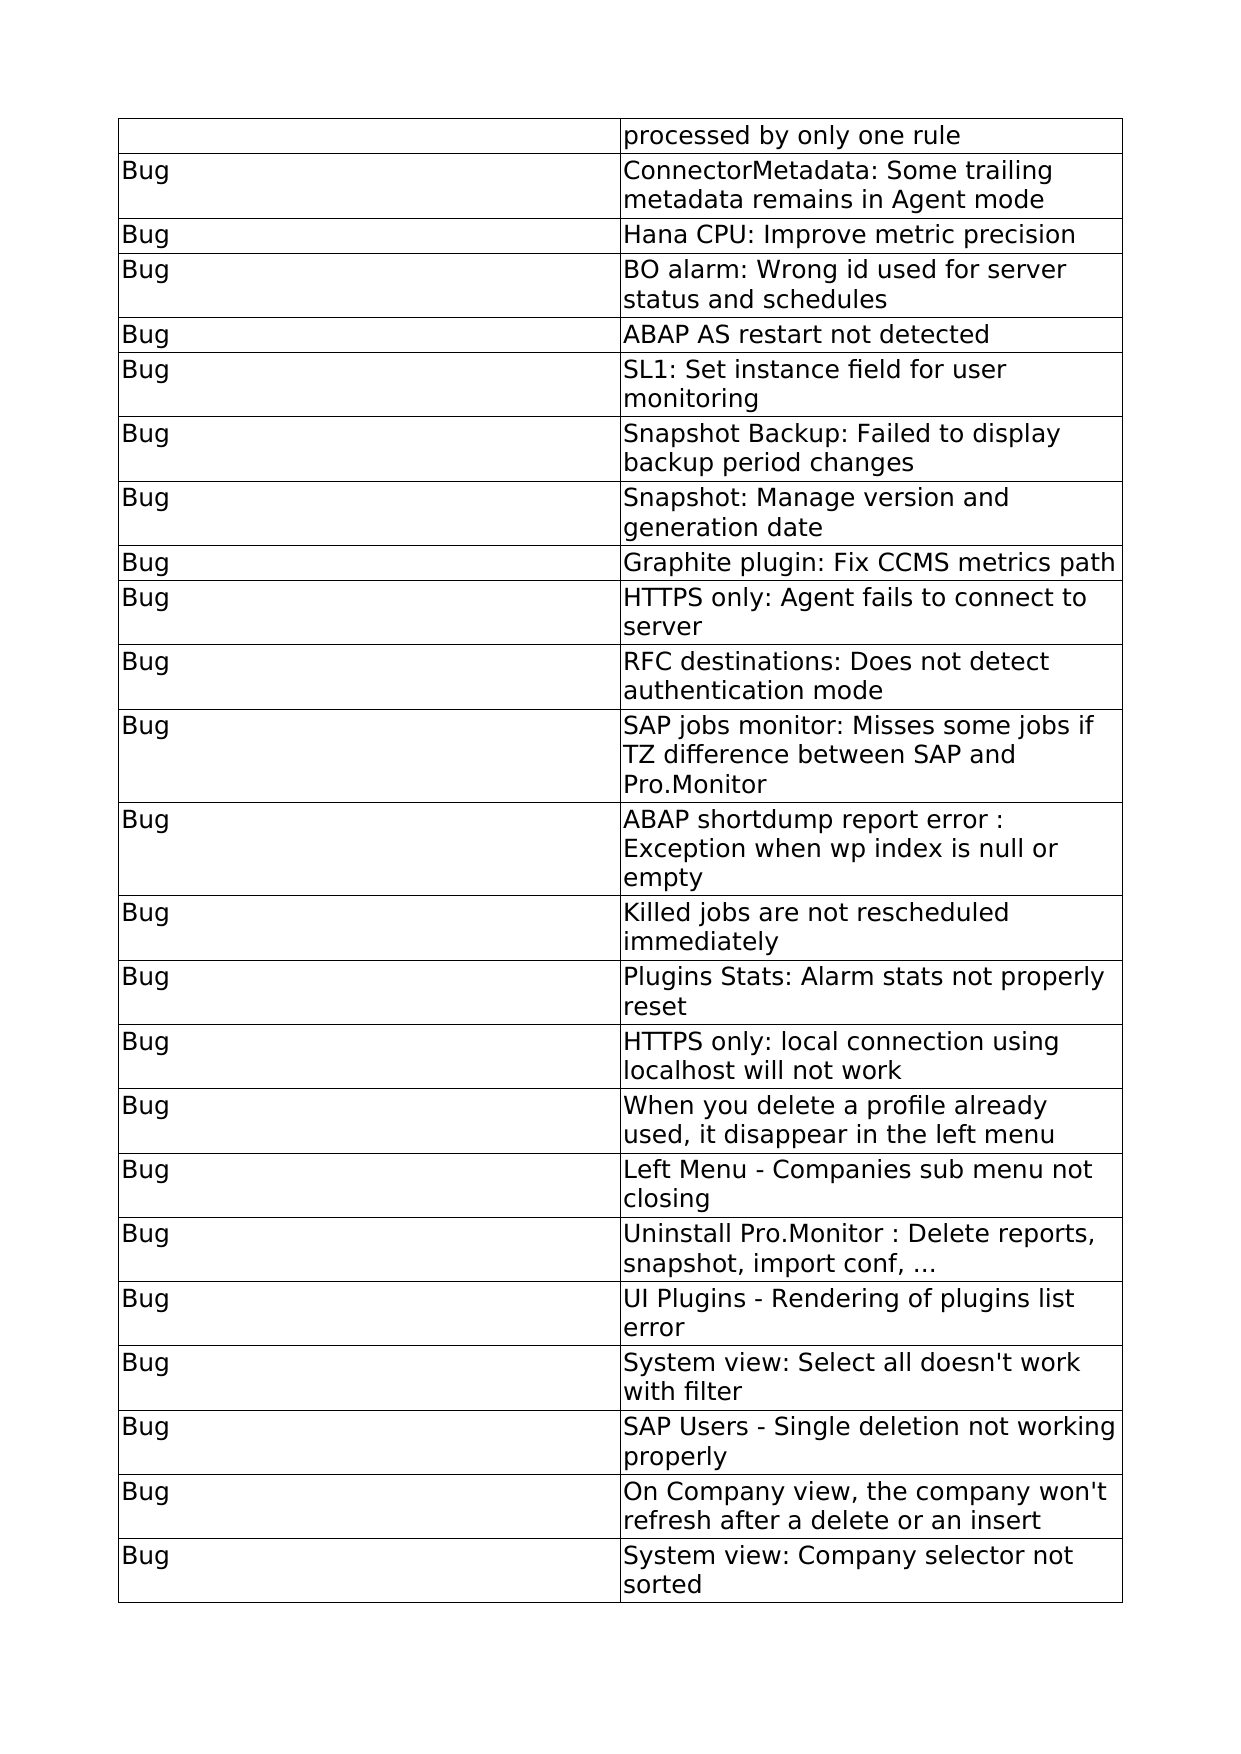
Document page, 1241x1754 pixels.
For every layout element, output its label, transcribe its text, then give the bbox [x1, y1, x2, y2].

table_cell Bug [119, 710, 620, 802]
table_cell Bug [119, 1282, 620, 1345]
table_cell Bug [119, 803, 620, 895]
table_cell RFC destinations: Does not detect authentication mode [621, 645, 1122, 708]
table_cell Bug [119, 482, 620, 545]
table_cell Bug [119, 645, 620, 708]
table_cell SAP Users - Single deletion not working properly [621, 1411, 1122, 1474]
table_cell When you delete a profile already used, it disappear in the left menu [621, 1089, 1122, 1152]
table_cell System view: Select all doesn't work with filter [621, 1346, 1122, 1409]
table_cell UI Plugins - Rendering of plugins list error [621, 1282, 1122, 1345]
table_cell Bug [119, 961, 620, 1024]
table_cell Snapshot: Manage version and generation date [621, 482, 1122, 545]
table_cell SAP jobs monitor: Misses some jobs if TZ difference between SAP and Pro.Monitor [621, 710, 1122, 802]
table_cell On Company view, the company won't refresh after a delete or an insert [621, 1475, 1122, 1538]
table_cell System view: Company selector not sorted [621, 1539, 1122, 1602]
table_cell Bug [119, 1025, 620, 1088]
table_cell Bug [119, 1411, 620, 1474]
table_cell HTTPS only: Agent fails to connect to server [621, 581, 1122, 644]
table_cell Bug [119, 417, 620, 481]
table_cell Plugins Stats: Alarm stats not properly reset [621, 961, 1122, 1024]
table_cell [119, 119, 620, 153]
table_cell Uninstall Pro.Monitor : Delete reports, snapshot, import conf, ... [621, 1218, 1122, 1281]
table_cell Bug [119, 1539, 620, 1602]
table_cell Bug [119, 219, 620, 253]
table_cell Bug [119, 896, 620, 959]
table_cell Killed jobs are not rescheduled immediately [621, 896, 1122, 959]
table_cell BO alarm: Wrong id used for server status and schedules [621, 254, 1122, 317]
table_cell ABAP shortdump report error : Exception when wp index is null or empty [621, 803, 1122, 895]
table_cell Bug [119, 353, 620, 416]
table_cell HTTPS only: local connection using localhost will not work [621, 1025, 1122, 1088]
table_cell Graphite plugin: Fix CCMS metrics path [621, 546, 1122, 580]
table_cell Snapshot Backup: Failed to display backup period changes [621, 417, 1122, 481]
table_cell Bug [119, 154, 620, 217]
table_cell Bug [119, 1154, 620, 1217]
table_cell Bug [119, 1346, 620, 1409]
table_cell Hana CPU: Improve metric precision [621, 219, 1122, 253]
table_cell Bug [119, 581, 620, 644]
table_cell SL1: Set instance field for user monitoring [621, 353, 1122, 416]
table_cell Bug [119, 254, 620, 317]
table_cell Bug [119, 1475, 620, 1538]
table_cell Left Menu - Companies sub menu not closing [621, 1154, 1122, 1217]
table_cell processed by only one rule [621, 119, 1122, 153]
table_cell Bug [119, 318, 620, 352]
table_cell Bug [119, 546, 620, 580]
table_cell ABAP AS restart not detected [621, 318, 1122, 352]
table_cell Bug [119, 1089, 620, 1152]
table_cell ConnectorMetadata: Some trailing metadata remains in Agent mode [621, 154, 1122, 217]
table_cell Bug [119, 1218, 620, 1281]
